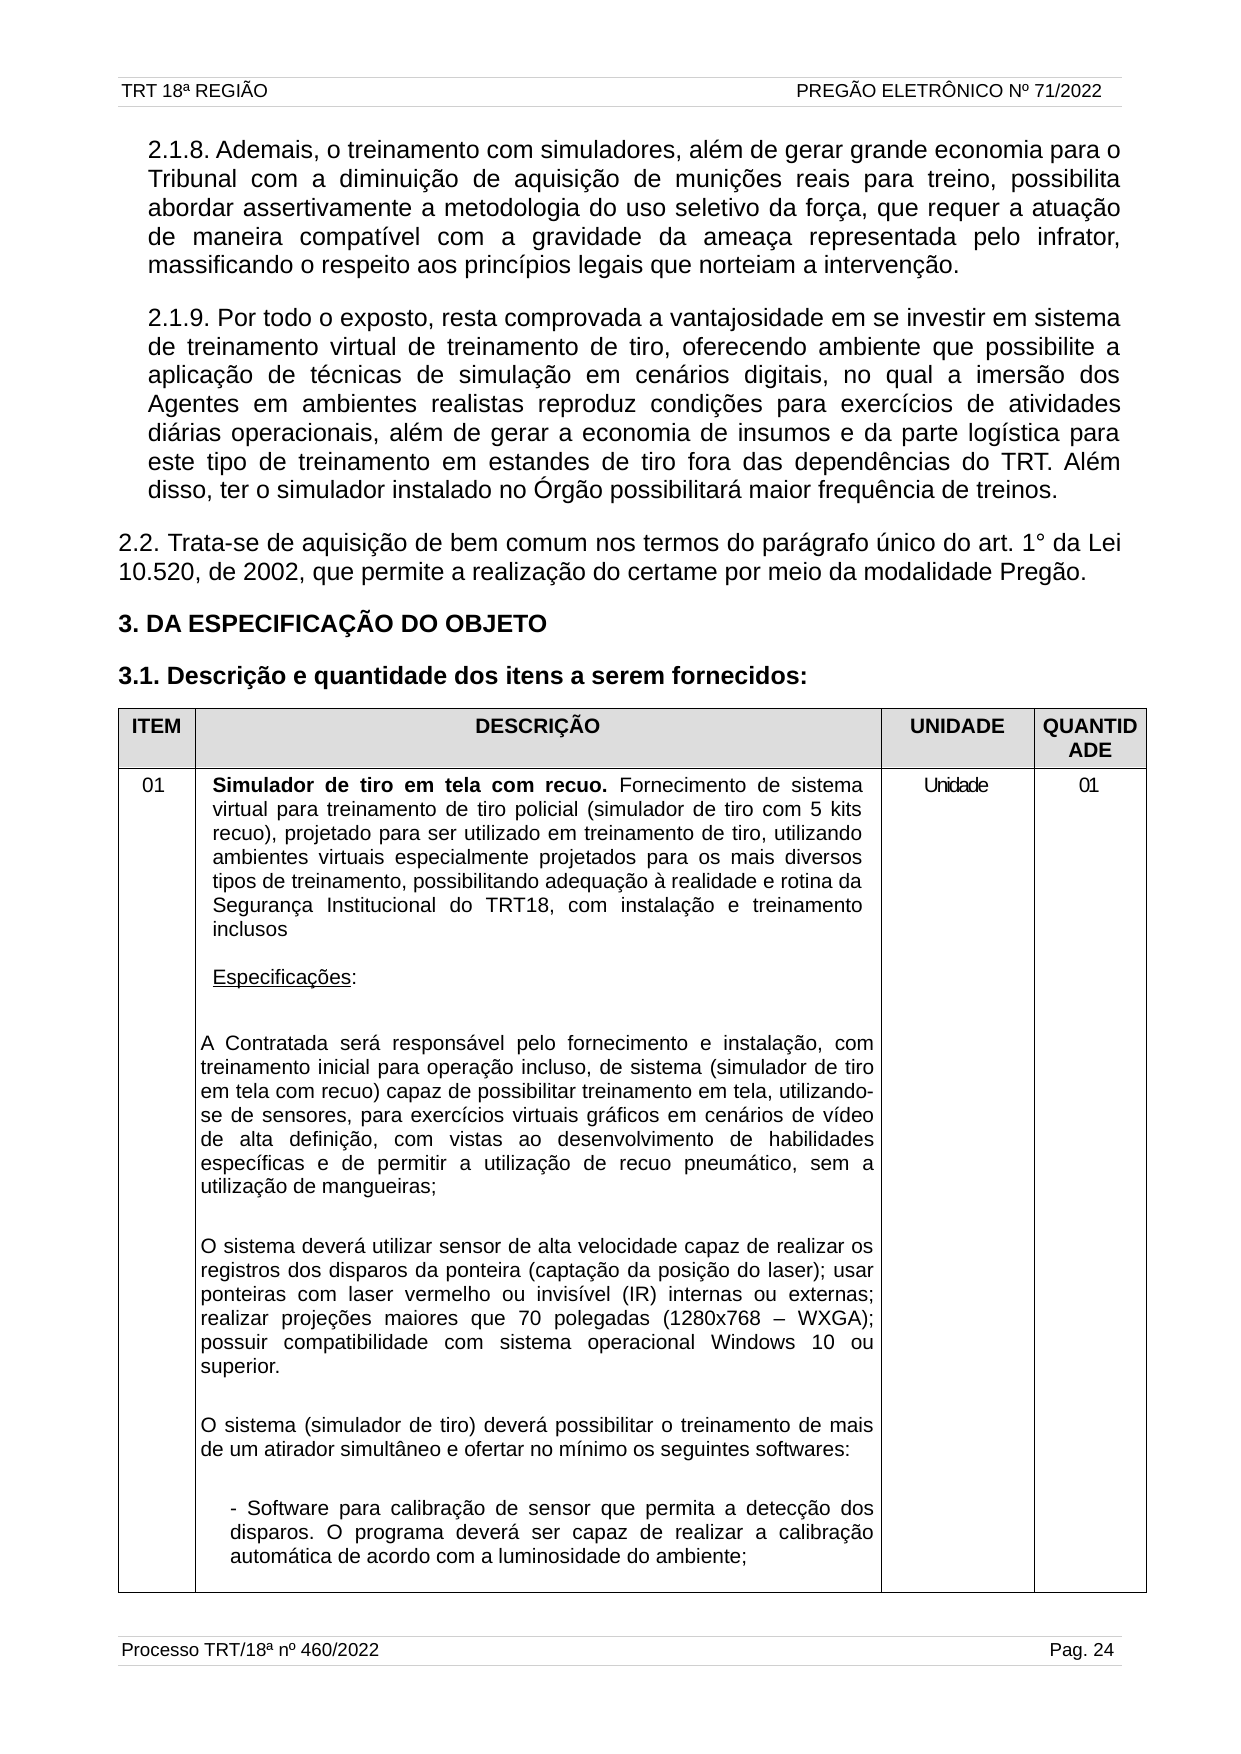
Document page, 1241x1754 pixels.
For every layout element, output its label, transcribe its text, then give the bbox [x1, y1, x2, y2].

table_cell Unidade [882, 769, 1034, 1592]
text 2.1.9. Por todo o exposto, resta comprovada a vantajosidade em se investir em sistema de treinamento virtual de treinamento de tiro, oferecendo ambiente que possibilite a aplicação de técnicas de simulação em cenários digitais, no qual a imersão dos Agentes em ambientes realistas reproduz condições para exercícios de atividades diárias operacionais, além de gerar a economia de insumos e da parte logística para este tipo de treinamento em estandes de tiro fora das dependências do TRT. Além disso, ter o simulador instalado no Órgão possibilitará maior frequência de treinos. [148, 303, 1122, 504]
text 2.2. Trata-se de aquisição de bem comum nos termos do parágrafo único do art. 1° da Lei 10.520, de 2002, que permite a realização do certame por meio da modalidade Pregão. [118, 528, 1122, 585]
table_cell 01 [119, 769, 195, 1592]
table_cell Simulador de tiro em tela com recuo. Fornecimento de sistema virtual para treinamento de tiro policial (simulador de tiro com 5 kits recuo), projetado para ser utilizado em treinamento de tiro, utilizando ambientes virtuais especialmente projetados para os mais diversos tipos de treinamento, possibilitando adequação à realidade e rotina da Segurança Institucional do TRT18, com instalação e treinamento inclusos Especificações: A Contratada será responsável pelo fornecimento e instalação, com treinamento inicial para operação incluso, de sistema (simulador de tiro em tela com recuo) capaz de possibilitar treinamento em tela, utilizando-se de sensores, para exercícios virtuais gráficos em cenários de vídeo de alta definição, com vistas ao desenvolvimento de habilidades específicas e de permitir a utilização de recuo pneumático, sem a utilização de mangueiras; O sistema deverá utilizar sensor de alta velocidade capaz de realizar os registros dos disparos da ponteira (captação da posição do laser); usar ponteiras com laser vermelho ou invisível (IR) internas ou externas; realizar projeções maiores que 70 polegadas (1280x768 – WXGA); possuir compatibilidade com sistema operacional Windows 10 ou superior. O sistema (simulador de tiro) deverá possibilitar o treinamento de mais de um atirador simultâneo e ofertar no mínimo os seguintes softwares: - Software para calibração de sensor que permita a detecção dos disparos. O programa deverá ser capaz de realizar a calibração automática de acordo com a luminosidade do ambiente; [196, 769, 881, 1592]
text 2.1.8. Ademais, o treinamento com simuladores, além de gerar grande economia para o Tribunal com a diminuição de aquisição de munições reais para treino, possibilita abordar assertivamente a metodologia do uso seletivo da força, que requer a atuação de maneira compatível com a gravidade da ameaça representada pelo infrator, massificando o respeito aos princípios legais que norteiam a intervenção. [148, 136, 1122, 279]
text 3. DA ESPECIFICAÇÃO DO OBJETO [118, 609, 1122, 638]
table_header DESCRIÇÃO [196, 709, 881, 767]
table_header QUANTIDADE [1035, 709, 1146, 767]
table_header ITEM [119, 709, 195, 767]
table_header UNIDADE [882, 709, 1034, 767]
table_cell 01 [1035, 769, 1146, 1592]
text 3.1. Descrição e quantidade dos itens a serem fornecidos: [118, 661, 1122, 690]
